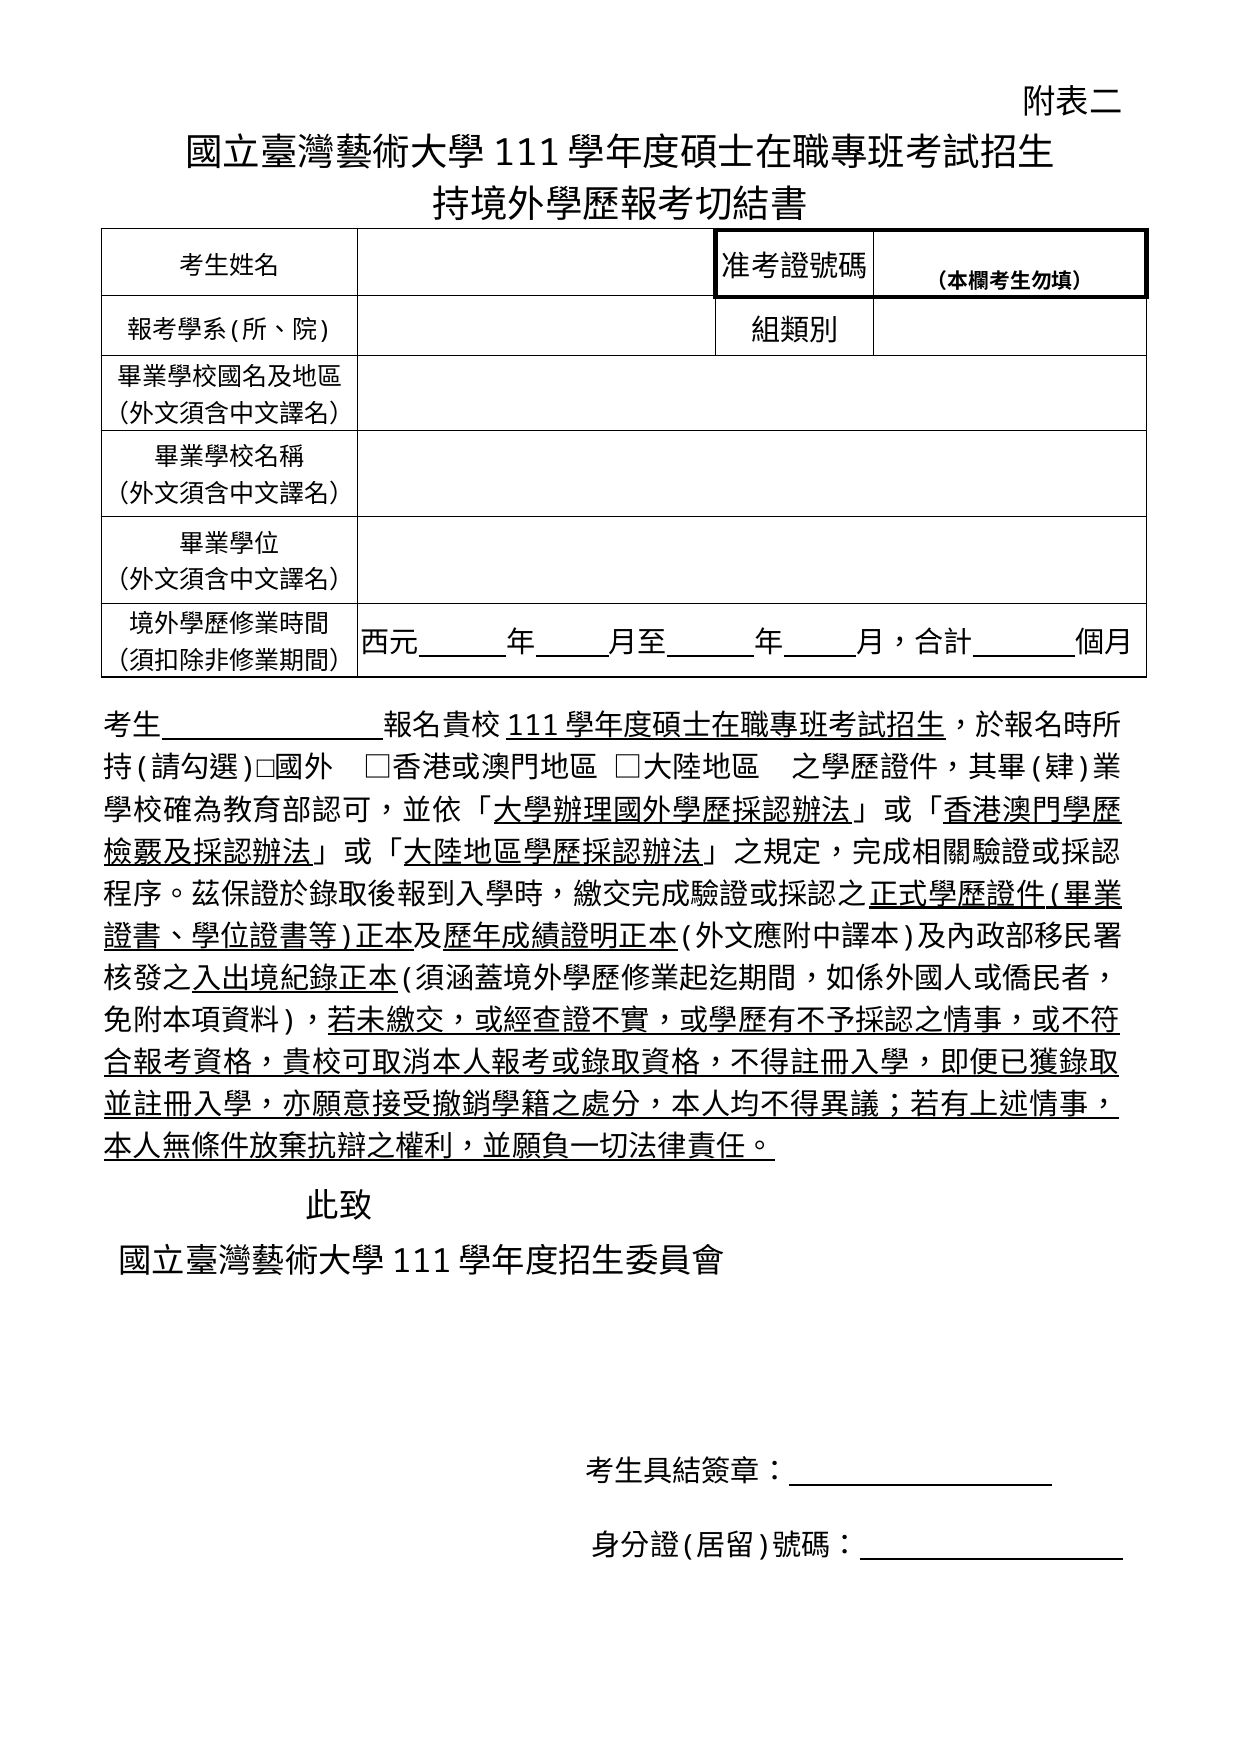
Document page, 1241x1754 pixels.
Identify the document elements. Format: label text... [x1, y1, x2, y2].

table_header 考生姓名 [102, 229, 357, 294]
table_cell 西元 年 月至 年 月，合計 個月 [358, 604, 1146, 676]
table_cell 境外學歷修業時間 （須扣除非修業期間） [102, 604, 357, 676]
table_cell [874, 299, 1146, 355]
text 國立臺灣藝術大學111學年度招生委員會 [118, 1234, 1122, 1282]
text 此致 [118, 1178, 1122, 1227]
table_cell 畢業學位 （外文須含中文譯名） [102, 517, 357, 603]
table_cell [358, 356, 1146, 430]
table_cell 畢業學校名稱 （外文須含中文譯名） [102, 431, 357, 516]
table_cell 組類別 [716, 299, 873, 355]
table_header （本欄考生勿填） [874, 232, 1144, 294]
table_cell [358, 517, 1146, 603]
table_cell 報考學系(所、院) [102, 296, 357, 355]
text 考生具結簽章： [118, 1448, 1122, 1490]
table_cell [358, 431, 1146, 516]
table_header [358, 229, 713, 294]
text 國立臺灣藝術大學111學年度碩士在職專班考試招生 [118, 123, 1122, 175]
text 持境外學歷報考切結書 [118, 175, 1122, 227]
table_cell 畢業學校國名及地區 （外文須含中文譯名） [102, 356, 357, 430]
table_header 准考證號碼 [718, 232, 873, 294]
text 附表二 [118, 75, 1122, 123]
table_cell [358, 296, 715, 355]
text 身分證(居留)號碼： [118, 1521, 1122, 1564]
text 考生 報名貴校111學年度碩士在職專班考試招生，於報名時所持(請勾選)□國外 □香港或澳門地區 □大陸地區 之學歷證件，其畢(肄)業學校確為教育部認可，並依「大學辦理國外學歷採認辦法」或「香港澳門學歷檢覈及採認辦法」或「大陸地區學歷採認辦法」之規定，完成相關驗證或採認程序。茲保證於錄取後報到入學時，繳交完成驗證或採認之正式學歷證件(畢業證書、學位證書等)正本及歷年成績證明正本(外文應附中譯本)及內政部移民署核發之入出境紀錄正本(須涵蓋境外學歷修業起迄期間，如係外國人或僑民者，免附本項資料)，若未繳交，或經查證不實，或學歷有不予採認之情事，或不符合報考資格，貴校可取消本人報考或錄取資格，不得註冊入學，即便已獲錄取並註冊入學，亦願意接受撤銷學籍之處分，本人均不得異議；若有上述情事，本人無條件放棄抗辯之權利，並願負一切法律責任。 [103, 702, 1122, 1165]
